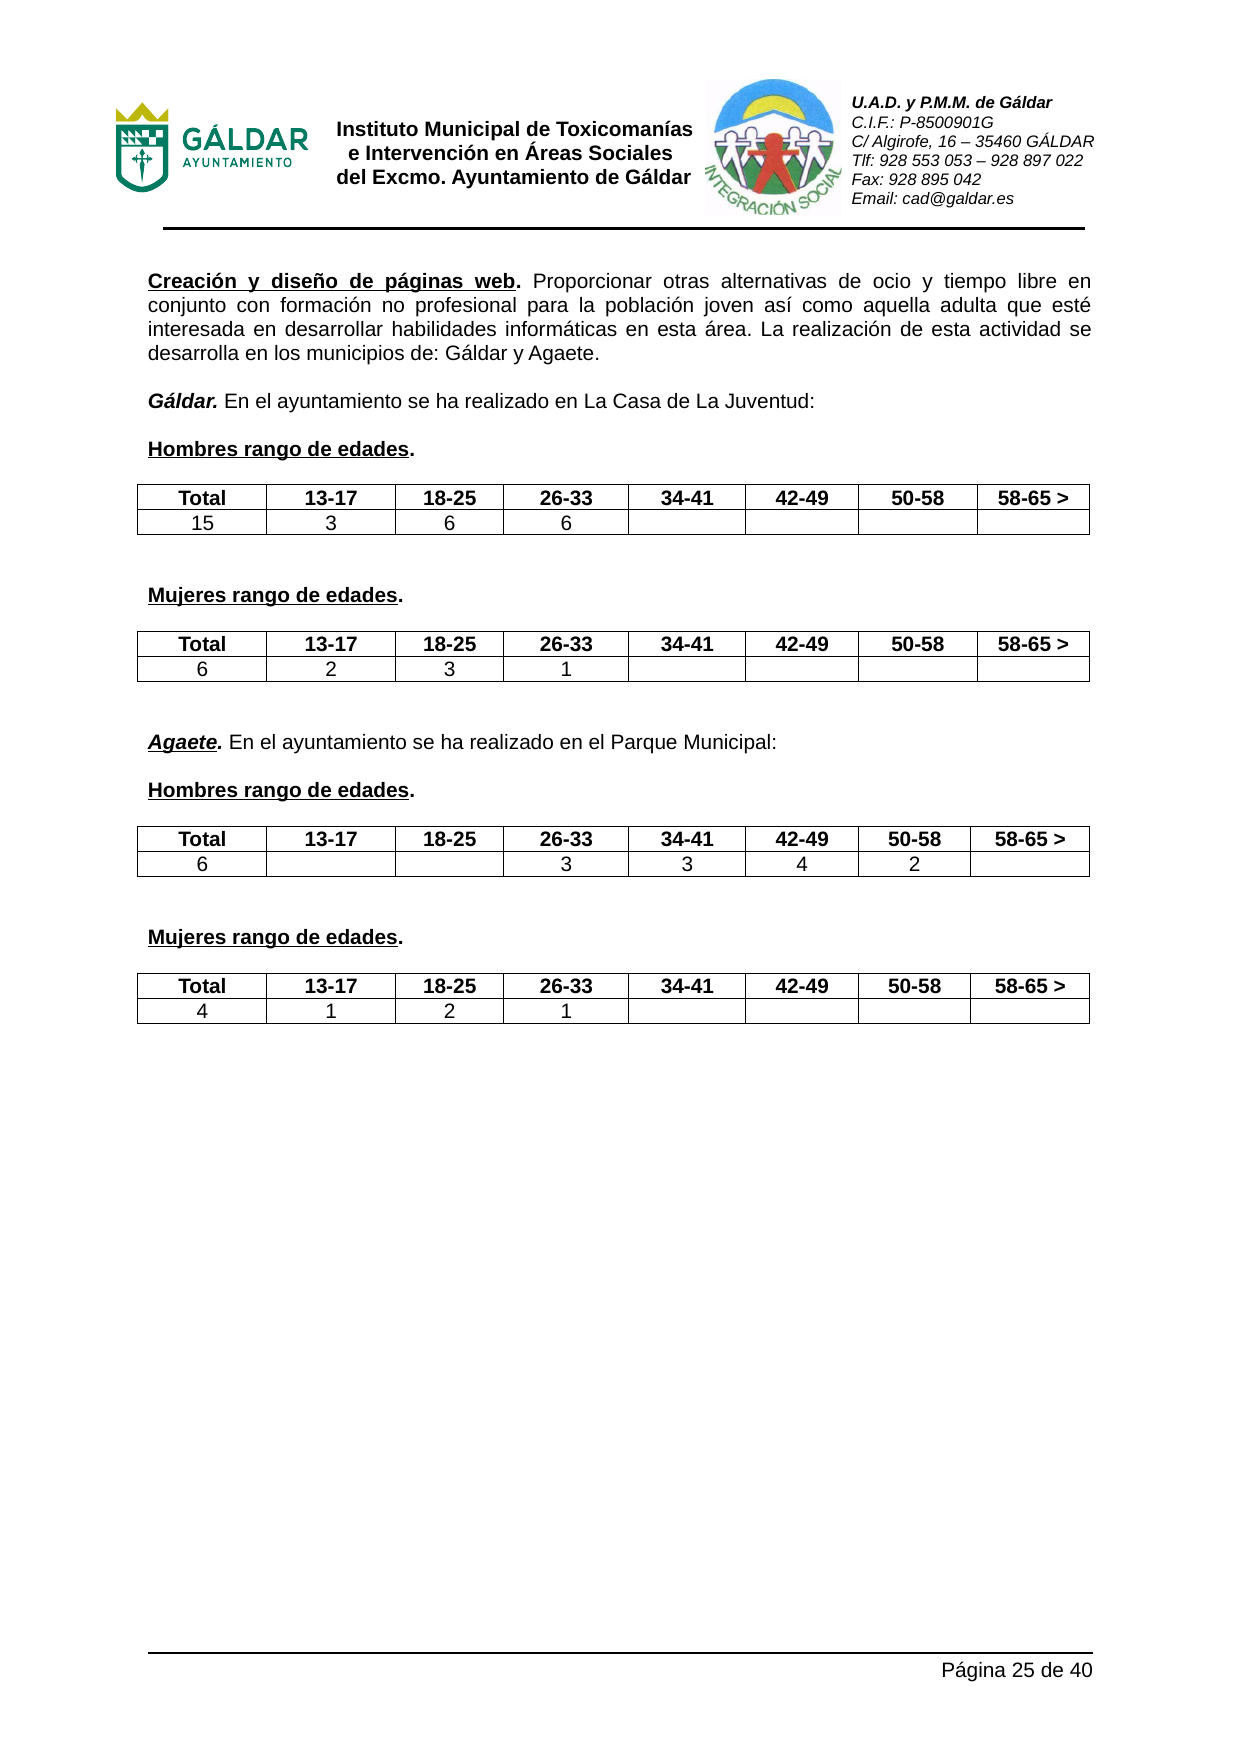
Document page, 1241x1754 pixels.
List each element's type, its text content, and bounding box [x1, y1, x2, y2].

table_cell [971, 852, 1089, 876]
text Gáldar. En el ayuntamiento se ha realizado en La Casa de La Juventud: [148, 388, 1093, 412]
table_header Total [138, 827, 266, 851]
table_cell 2 [859, 852, 970, 876]
table_cell [267, 852, 395, 876]
table_header 13-17 [267, 485, 395, 509]
table_cell [746, 510, 858, 534]
table_cell [859, 510, 977, 534]
table_header 26-33 [504, 827, 628, 851]
table_header 58-65 > [971, 827, 1089, 851]
table_header 13-17 [267, 974, 395, 998]
table_header 26-33 [504, 974, 628, 998]
table_cell 3 [504, 852, 628, 876]
text Creación y diseño de páginas web. Proporcionar otras alternativas de ocio y tiempo libre en conjunto con formación no profesional para la población joven así como aquella adulta que esté interesada en desarrollar habilidades informáticas en esta área. La realización de esta actividad se desarrolla en los municipios de: Gáldar y Agaete. [148, 269, 1093, 364]
table_header Total [138, 974, 266, 998]
table_cell [746, 999, 858, 1023]
table_header 18-25 [396, 632, 503, 656]
table_header 34-41 [629, 827, 745, 851]
table_cell 1 [504, 999, 628, 1023]
table_cell 6 [138, 657, 266, 681]
table_header Total [138, 632, 266, 656]
table_cell 15 [138, 510, 266, 534]
table_header 58-65 > [971, 974, 1089, 998]
text Hombres rango de edades. [148, 436, 1093, 460]
table_cell 6 [504, 510, 628, 534]
table_cell 3 [629, 852, 745, 876]
table_header 34-41 [629, 974, 745, 998]
text Mujeres rango de edades. [148, 583, 1093, 607]
table_header 42-49 [746, 485, 858, 509]
table_cell [978, 657, 1089, 681]
table_header 50-58 [859, 485, 977, 509]
table_cell 6 [138, 852, 266, 876]
table_header 26-33 [504, 632, 628, 656]
table_header 50-58 [859, 632, 977, 656]
table_cell 2 [396, 999, 503, 1023]
table_header 13-17 [267, 632, 395, 656]
table_header 18-25 [396, 485, 503, 509]
table_header 42-49 [746, 974, 858, 998]
table_cell [746, 657, 858, 681]
table_cell 4 [746, 852, 858, 876]
table_header 34-41 [629, 485, 745, 509]
table_cell 1 [267, 999, 395, 1023]
table_header 18-25 [396, 827, 503, 851]
table_header 50-58 [859, 827, 970, 851]
table_header 18-25 [396, 974, 503, 998]
table_cell 3 [396, 657, 503, 681]
picture [96, 79, 325, 215]
table_cell [629, 657, 745, 681]
table_cell 1 [504, 657, 628, 681]
table_header 13-17 [267, 827, 395, 851]
picture [705, 79, 842, 215]
table_cell 3 [267, 510, 395, 534]
table_cell [971, 999, 1089, 1023]
table_cell [859, 657, 977, 681]
table_header 34-41 [629, 632, 745, 656]
table_cell [859, 999, 970, 1023]
table_header 58-65 > [978, 632, 1089, 656]
table_cell [629, 999, 745, 1023]
table_header 26-33 [504, 485, 628, 509]
table_header 42-49 [746, 827, 858, 851]
table_cell [629, 510, 745, 534]
table_header 58-65 > [978, 485, 1089, 509]
table_cell 4 [138, 999, 266, 1023]
table_cell [396, 852, 503, 876]
table_cell [978, 510, 1089, 534]
text Hombres rango de edades. [148, 778, 1093, 802]
table_cell 2 [267, 657, 395, 681]
table_header 50-58 [859, 974, 970, 998]
table_header Total [138, 485, 266, 509]
table_header 42-49 [746, 632, 858, 656]
text Mujeres rango de edades. [148, 925, 1093, 949]
table_cell 6 [396, 510, 503, 534]
text Agaete. En el ayuntamiento se ha realizado en el Parque Municipal: [148, 730, 1093, 754]
